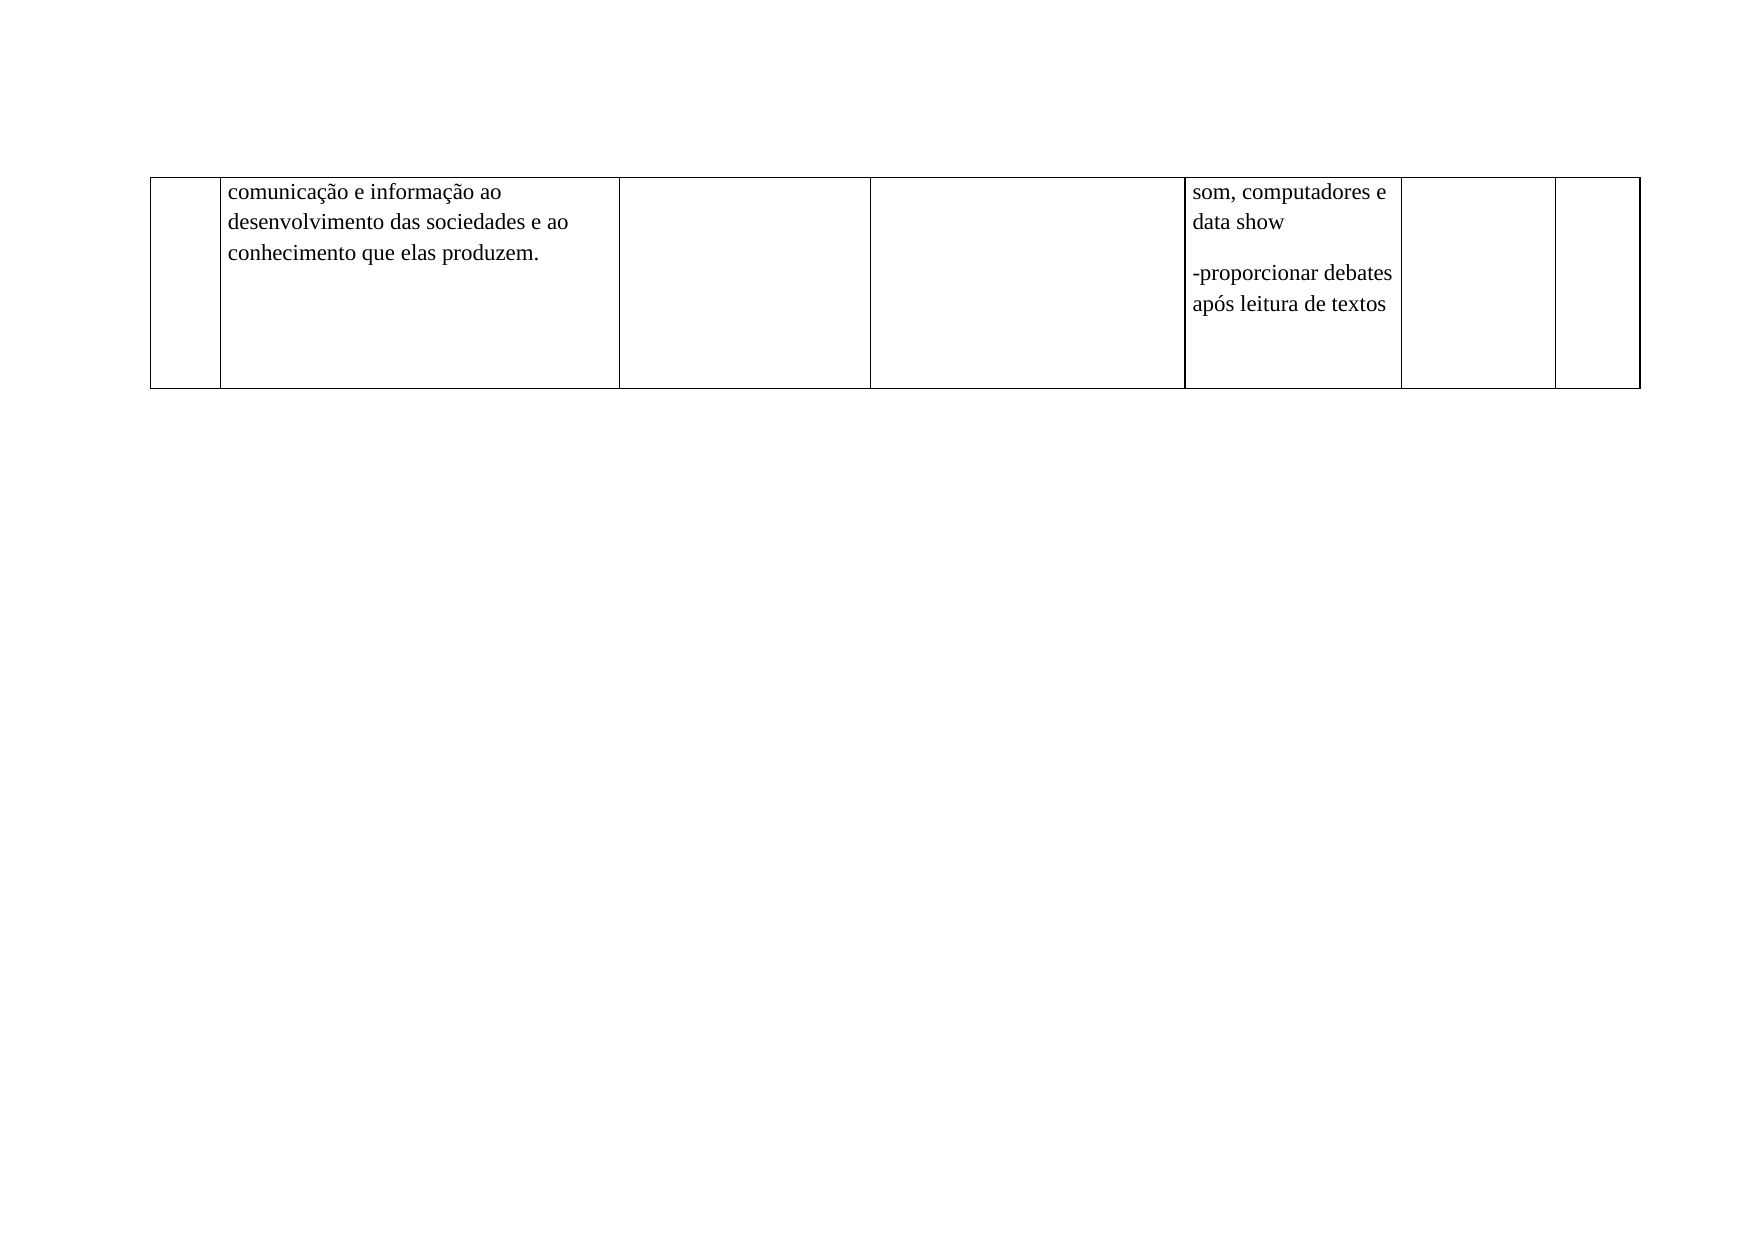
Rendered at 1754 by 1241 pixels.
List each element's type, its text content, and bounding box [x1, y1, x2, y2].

table_cell som, computadores e data show -proporcionar debates após leitura de textos [1186, 178, 1401, 388]
table_cell comunicação e informação ao desenvolvimento das sociedades e ao conhecimento que elas produzem. [221, 178, 619, 388]
table_cell [871, 178, 1184, 388]
table_cell [620, 178, 870, 388]
table_cell [151, 178, 220, 388]
table_cell [1556, 178, 1639, 388]
table_cell [1402, 178, 1555, 388]
